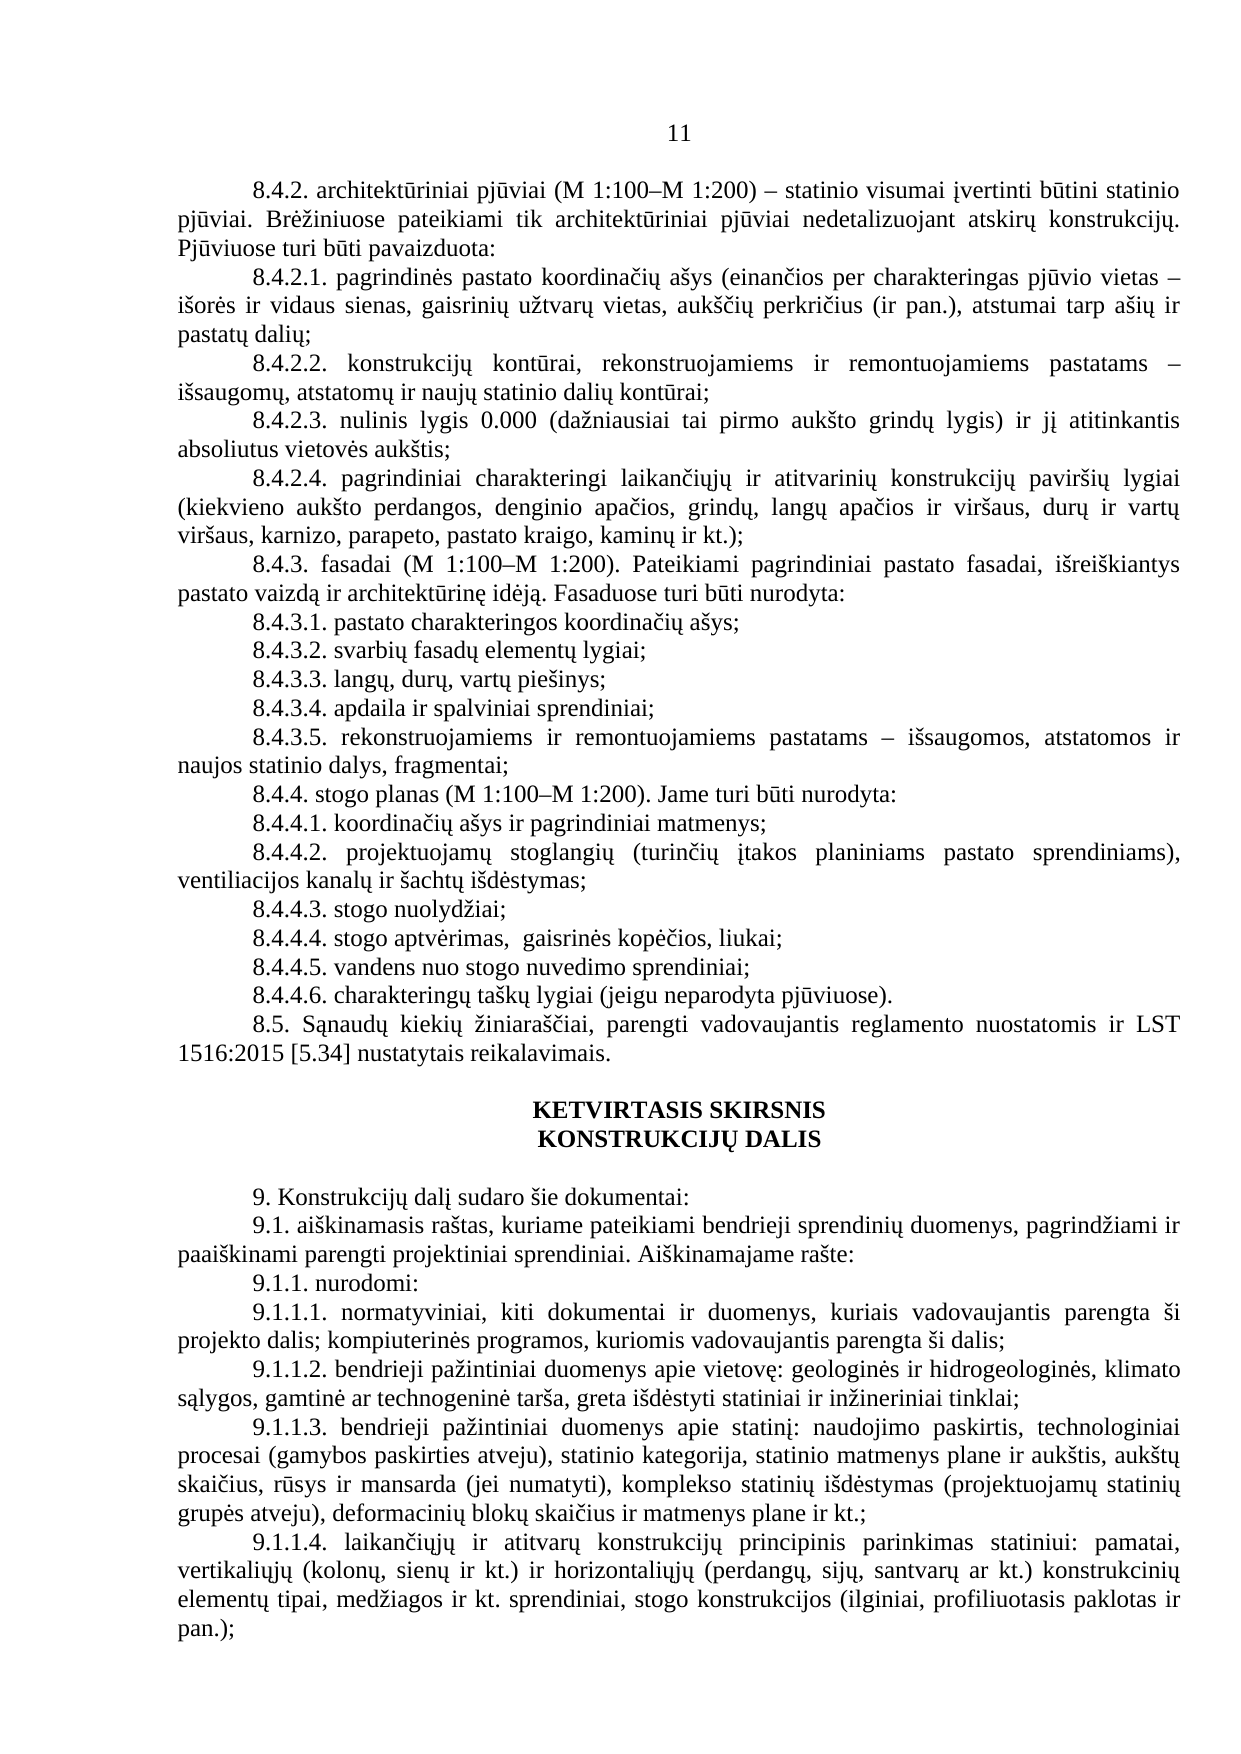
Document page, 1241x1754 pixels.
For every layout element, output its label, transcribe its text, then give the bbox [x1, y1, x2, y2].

text 9.1.1.4. laikančiųjų ir atitvarų konstrukcijų principinis parinkimas statiniui: pamatai, vertikaliųjų (kolonų, sienų ir kt.) ir horizontaliųjų (perdangų, sijų, santvarų ar kt.) konstrukcinių elementų tipai, medžiagos ir kt. sprendiniai, stogo konstrukcijos (ilginiai, profiliuotasis paklotas ir pan.); [177, 1527, 1181, 1642]
text 8.4.3.5. rekonstruojamiems ir remontuojamiems pastatams – išsaugomos, atstatomos ir naujos statinio dalys, fragmentai; [177, 722, 1181, 779]
text 8.4.4.2. projektuojamų stoglangių (turinčių įtakos planiniams pastato sprendiniams), ventiliacijos kanalų ir šachtų išdėstymas; [177, 837, 1181, 894]
text 8.4.4.6. charakteringų taškų lygiai (jeigu neparodyta pjūviuose). [177, 981, 1181, 1009]
text 8.4.3.3. langų, durų, vartų piešinys; [177, 664, 1181, 693]
text KETVIRTASIS SKIRSNIS [177, 1096, 1181, 1124]
text 8.5. Sąnaudų kiekių žiniaraščiai, parengti vadovaujantis reglamento nuostatomis ir LST 1516:2015 [5.34] nustatytais reikalavimais. [177, 1009, 1181, 1067]
text 8.4.4.4. stogo aptvėrimas, gaisrinės kopėčios, liukai; [177, 923, 1181, 952]
text 9.1. aiškinamasis raštas, kuriame pateikiami bendrieji sprendinių duomenys, pagrindžiami ir paaiškinami parengti projektiniai sprendiniai. Aiškinamajame rašte: [177, 1211, 1181, 1268]
text 8.4.3.4. apdaila ir spalviniai sprendiniai; [177, 693, 1181, 722]
text 8.4.2.3. nulinis lygis 0.000 (dažniausiai tai pirmo aukšto grindų lygis) ir jį atitinkantis absoliutus vietovės aukštis; [177, 406, 1181, 463]
text 8.4.2.4. pagrindiniai charakteringi laikančiųjų ir atitvarinių konstrukcijų paviršių lygiai (kiekvieno aukšto perdangos, denginio apačios, grindų, langų apačios ir viršaus, durų ir vartų viršaus, karnizo, parapeto, pastato kraigo, kaminų ir kt.); [177, 463, 1181, 549]
text 8.4.3. fasadai (M 1:100–M 1:200). Pateikiami pagrindiniai pastato fasadai, išreiškiantys pastato vaizdą ir architektūrinę idėją. Fasaduose turi būti nurodyta: [177, 549, 1181, 607]
text KONSTRUKCIJŲ DALIS [177, 1124, 1181, 1153]
text 9.1.1.1. normatyviniai, kiti dokumentai ir duomenys, kuriais vadovaujantis parengta ši projekto dalis; kompiuterinės programos, kuriomis vadovaujantis parengta ši dalis; [177, 1297, 1181, 1354]
text 9.1.1.2. bendrieji pažintiniai duomenys apie vietovę: geologinės ir hidrogeologinės, klimato sąlygos, gamtinė ar technogeninė tarša, greta išdėstyti statiniai ir inžineriniai tinklai; [177, 1354, 1181, 1412]
text 8.4.2.2. konstrukcijų kontūrai, rekonstruojamiems ir remontuojamiems pastatams – išsaugomų, atstatomų ir naujų statinio dalių kontūrai; [177, 348, 1181, 406]
text 8.4.4.5. vandens nuo stogo nuvedimo sprendiniai; [177, 952, 1181, 981]
text 8.4.3.1. pastato charakteringos koordinačių ašys; [177, 607, 1181, 636]
text 9.1.1. nurodomi: [177, 1268, 1181, 1297]
text 8.4.4.1. koordinačių ašys ir pagrindiniai matmenys; [177, 808, 1181, 837]
text 8.4.2. architektūriniai pjūviai (M 1:100–M 1:200) – statinio visumai įvertinti būtini statinio pjūviai. Brėžiniuose pateikiami tik architektūriniai pjūviai nedetalizuojant atskirų konstrukcijų. Pjūviuose turi būti pavaizduota: [177, 176, 1181, 262]
text 9. Konstrukcijų dalį sudaro šie dokumentai: [177, 1182, 1181, 1211]
text 8.4.4. stogo planas (M 1:100–M 1:200). Jame turi būti nurodyta: [177, 779, 1181, 808]
text 8.4.2.1. pagrindinės pastato koordinačių ašys (einančios per charakteringas pjūvio vietas – išorės ir vidaus sienas, gaisrinių užtvarų vietas, aukščių perkričius (ir pan.), atstumai tarp ašių ir pastatų dalių; [177, 262, 1181, 348]
text 8.4.4.3. stogo nuolydžiai; [177, 894, 1181, 923]
text 9.1.1.3. bendrieji pažintiniai duomenys apie statinį: naudojimo paskirtis, technologiniai procesai (gamybos paskirties atveju), statinio kategorija, statinio matmenys plane ir aukštis, aukštų skaičius, rūsys ir mansarda (jei numatyti), komplekso statinių išdėstymas (projektuojamų statinių grupės atveju), deformacinių blokų skaičius ir matmenys plane ir kt.; [177, 1412, 1181, 1527]
text 8.4.3.2. svarbių fasadų elementų lygiai; [177, 636, 1181, 664]
